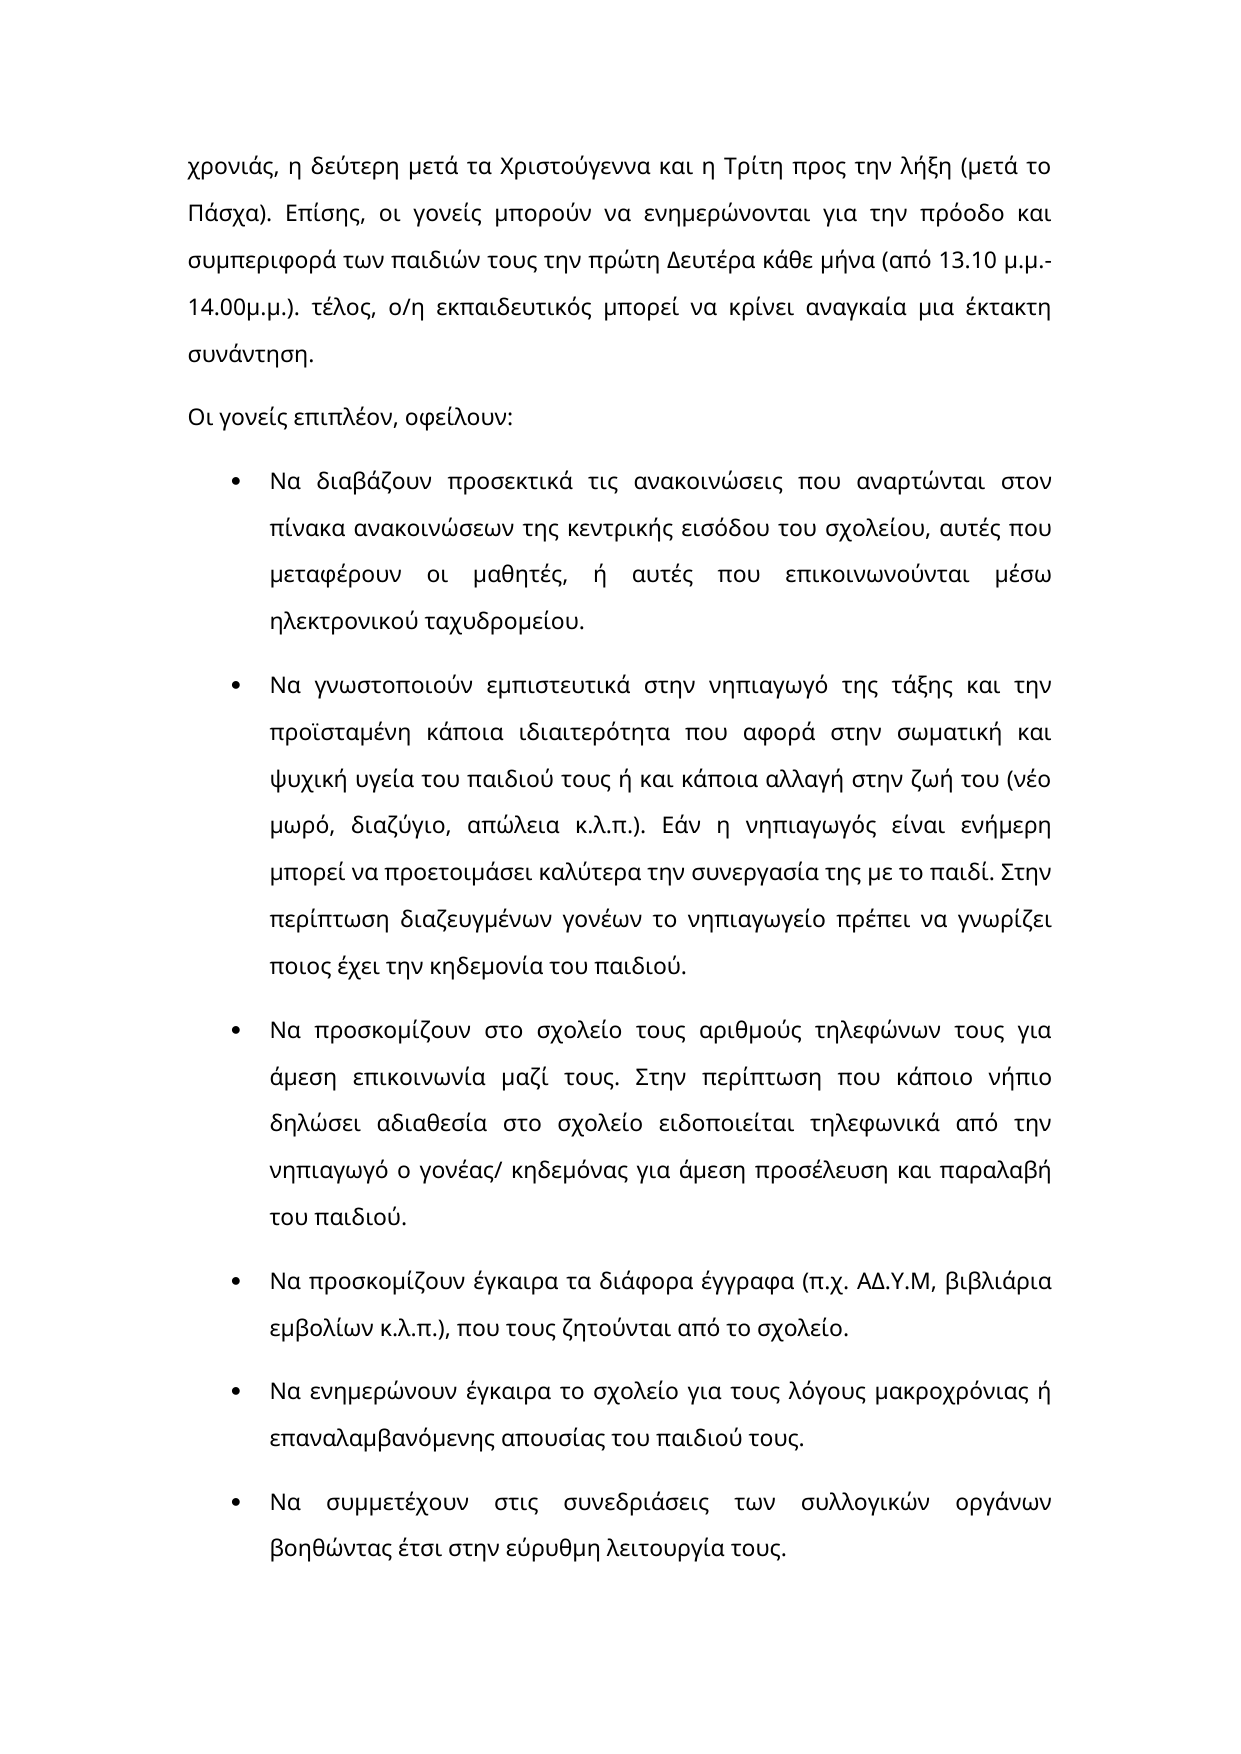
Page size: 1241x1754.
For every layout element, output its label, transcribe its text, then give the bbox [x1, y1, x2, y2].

list Να ενημερώνουν έγκαιρα το σχολείο για τους λόγους μακροχρόνιας ή επαναλαμβανόμενης απουσίας του παιδιού τους. [232, 1375, 1053, 1453]
list Να διαβάζουν προσεκτικά τις ανακοινώσεις που αναρτώνται στον πίνακα ανακοινώσεων της κεντρικής εισόδου του σχολείου, αυτές που μεταφέρουν οι μαθητές, ή αυτές που επικοινωνούνται μέσω ηλεκτρονικού ταχυδρομείου. [232, 464, 1053, 636]
text χρονιάς, η δεύτερη μετά τα Χριστούγεννα και η Τρίτη προς την λήξη (μετά το Πάσχα). Επίσης, οι γονείς μπορούν να ενημερώνονται για την πρόοδο και συμπεριφορά των παιδιών τους την πρώτη Δευτέρα κάθε μήνα (από 13.10 μ.μ.-14.00μ.μ.). τέλος, ο/η εκπαιδευτικός μπορεί να κρίνει αναγκαία μια έκτακτη συνάντηση. [187, 150, 1053, 369]
list Να συμμετέχουν στις συνεδριάσεις των συλλογικών οργάνων βοηθώντας έτσι στην εύρυθμη λειτουργία τους. [232, 1485, 1053, 1563]
list Να προσκομίζουν στο σχολείο τους αριθμούς τηλεφώνων τους για άμεση επικοινωνία μαζί τους. Στην περίπτωση που κάποιο νήπιο δηλώσει αδιαθεσία στο σχολείο ειδοποιείται τηλεφωνικά από την νηπιαγωγό ο γονέας/ κηδεμόνας για άμεση προσέλευση και παραλαβή του παιδιού. [232, 1013, 1053, 1232]
list Να γνωστοποιούν εμπιστευτικά στην νηπιαγωγό της τάξης και την προϊσταμένη κάποια ιδιαιτερότητα που αφορά στην σωματική και ψυχική υγεία του παιδιού τους ή και κάποια αλλαγή στην ζωή του (νέο μωρό, διαζύγιο, απώλεια κ.λ.π.). Εάν η νηπιαγωγός είναι ενήμερη μπορεί να προετοιμάσει καλύτερα την συνεργασία της με το παιδί. Στην περίπτωση διαζευγμένων γονέων το νηπιαγωγείο πρέπει να γνωρίζει ποιος έχει την κηδεμονία του παιδιού. [232, 669, 1053, 981]
text Οι γονείς επιπλέον, οφείλουν: [187, 401, 1053, 432]
list Να προσκομίζουν έγκαιρα τα διάφορα έγγραφα (π.χ. ΑΔ.Υ.Μ, βιβλιάρια εμβολίων κ.λ.π.), που τους ζητούνται από το σχολείο. [232, 1264, 1053, 1343]
